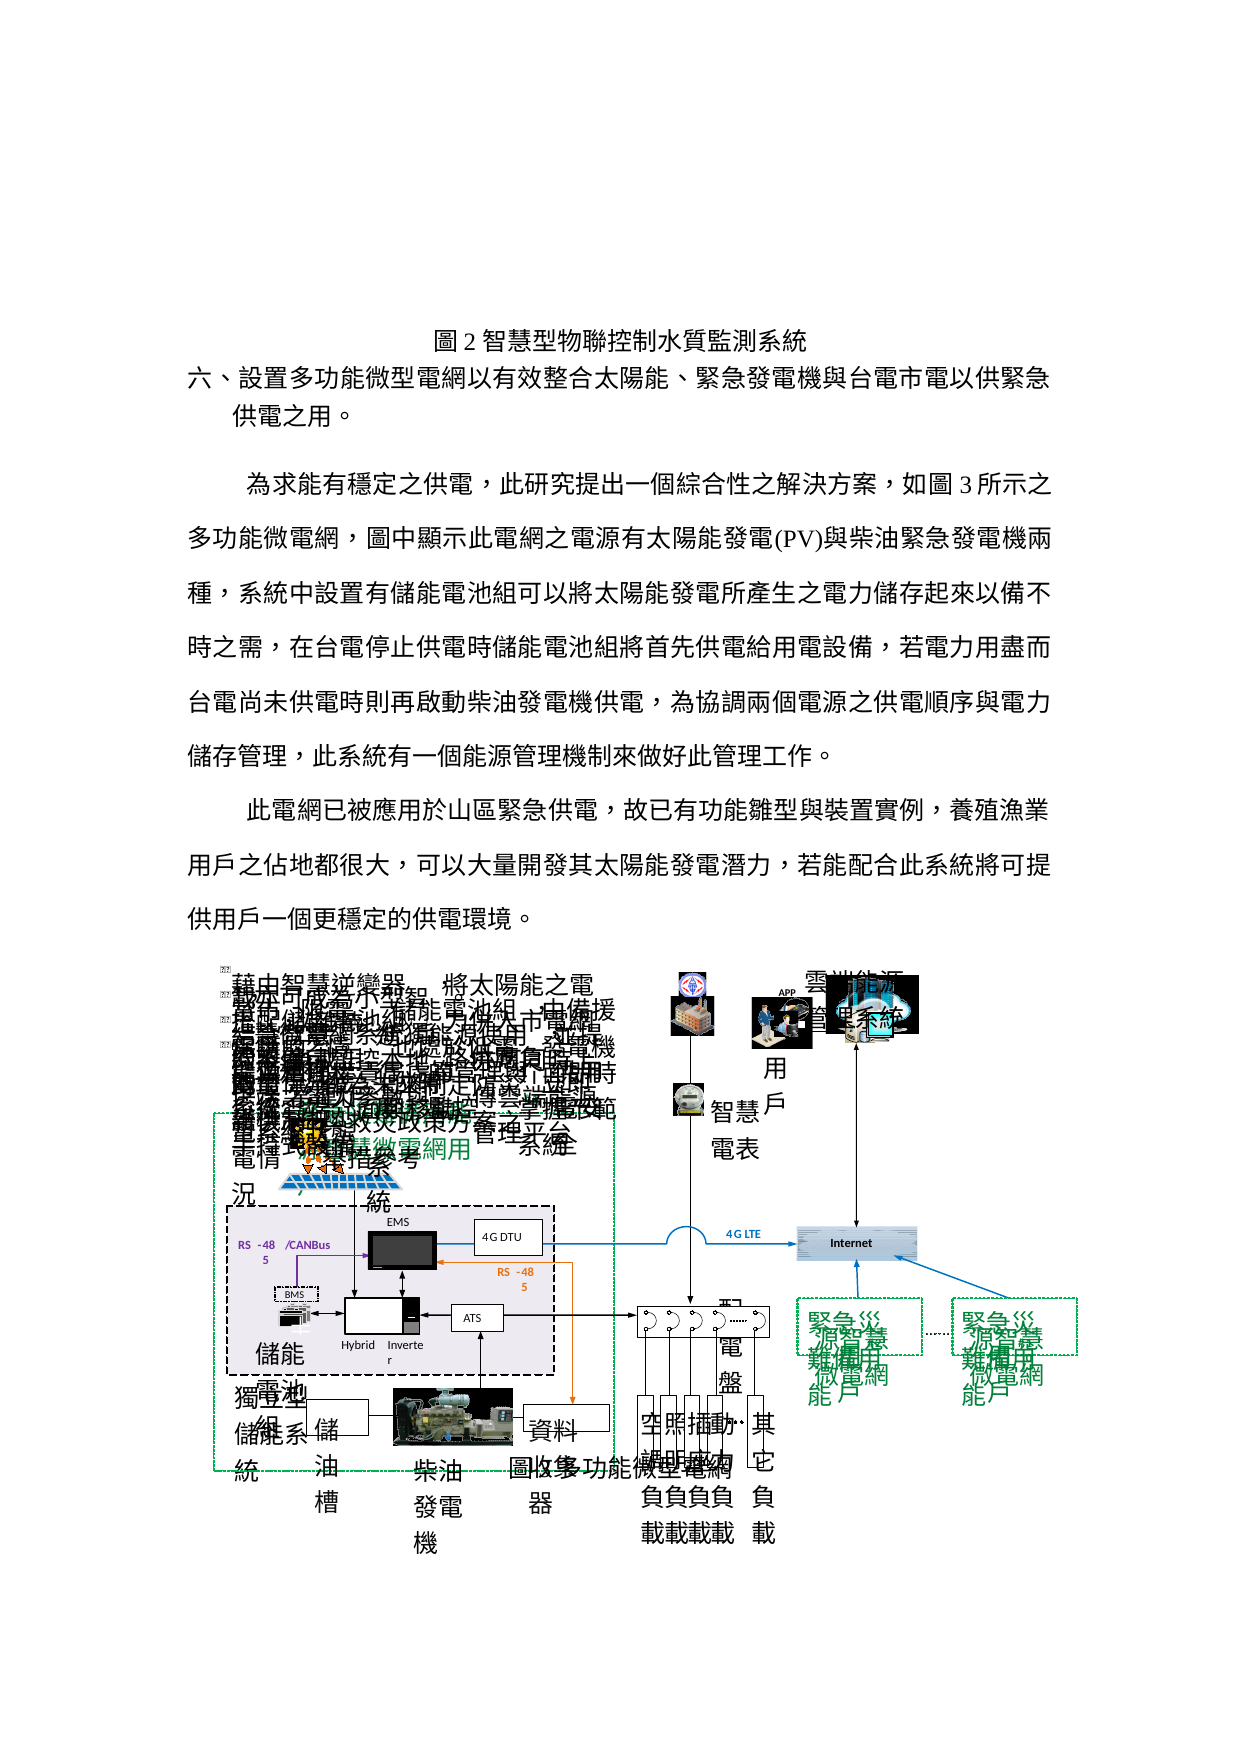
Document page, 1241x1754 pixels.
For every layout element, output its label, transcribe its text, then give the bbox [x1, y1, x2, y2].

picture [849, 1014, 864, 1021]
text 圖2 智慧型物聯控制水質監測系統 [187, 314, 1053, 352]
text 六、設置多功能微型電網以有效整合太陽能、緊急發電機與台電市電以供緊急供電之用。 [187, 352, 1053, 427]
picture [847, 1029, 855, 1036]
text 圖3 多功能微型電網 [187, 1441, 1053, 1479]
list 為求能有穩定之供電，此研究提出一個綜合性之解決方案，如圖3所示之多功能微電網，圖中顯示此電網之電源有太陽能發電(PV)與柴油緊急發電機兩種，系統中設置有儲能電池組可以將太陽能發電所產生之電力儲存起來以備不時之需，在台電停止供電時儲能電池組將首先供電給用電設備，若電力用盡而台電尚未供電時則再啟動柴油發電機供電，為協調兩個電源之供電順序與電力儲存管理，此系統有一個能源管理機制來做好此管理工作。 [187, 464, 1053, 773]
picture [869, 1014, 892, 1035]
picture [857, 1021, 866, 1041]
list 此電網已被應用於山區緊急供電，故已有功能雛型與裝置實例，養殖漁業用戶之佔地都很大，可以大量開發其太陽能發電潛力，若能配合此系統將可提供用戶一個更穩定的供電環境。 [187, 791, 1053, 936]
picture [867, 1028, 890, 1037]
